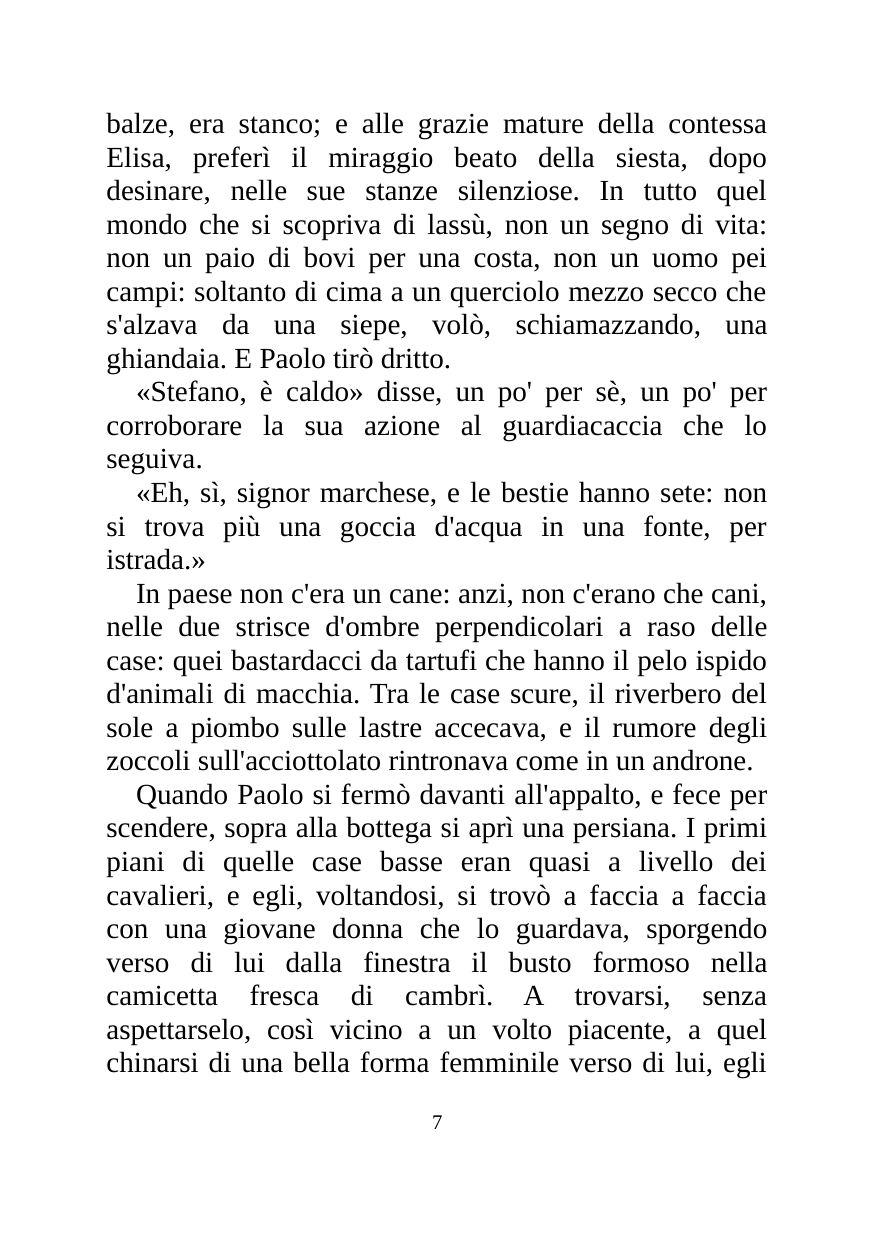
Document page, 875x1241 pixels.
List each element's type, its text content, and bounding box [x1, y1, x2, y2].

text «Stefano, è caldo» disse, un po' per sè, un po' per corroborare la sua azione al guardiacaccia che lo seguiva. [106, 374, 768, 475]
text «Eh, sì, signor marchese, e le bestie hanno sete: non si trova più una goccia d'acqua in una fonte, per istrada.» [106, 475, 768, 576]
text balze, era stanco; e alle grazie mature della contessa Elisa, preferì il miraggio beato della siesta, dopo desinare, nelle sue stanze silenziose. In tutto quel mondo che si scopriva di lassù, non un segno di vita: non un paio di bovi per una costa, non un uomo pei campi: soltanto di cima a un querciolo mezzo secco che s'alzava da una siepe, volò, schiamazzando, una ghiandaia. E Paolo tirò dritto. [106, 106, 768, 374]
text In paese non c'era un cane: anzi, non c'erano che cani, nelle due strisce d'ombre perpendicolari a raso delle case: quei bastardacci da tartufi che hanno il pelo ispido d'animali di macchia. Tra le case scure, il riverbero del sole a piombo sulle lastre accecava, e il rumore degli zoccoli sull'acciottolato rintronava come in un androne. [106, 576, 768, 777]
text Quando Paolo si fermò davanti all'appalto, e fece per scendere, sopra alla bottega si aprì una persiana. I primi piani di quelle case basse eran quasi a livello dei cavalieri, e egli, voltandosi, si trovò a faccia a faccia con una giovane donna che lo guardava, sporgendo verso di lui dalla finestra il busto formoso nella camicetta fresca di cambrì. A trovarsi, senza aspettarselo, così vicino a un volto piacente, a quel chinarsi di una bella forma femminile verso di lui, egli [106, 777, 768, 1079]
